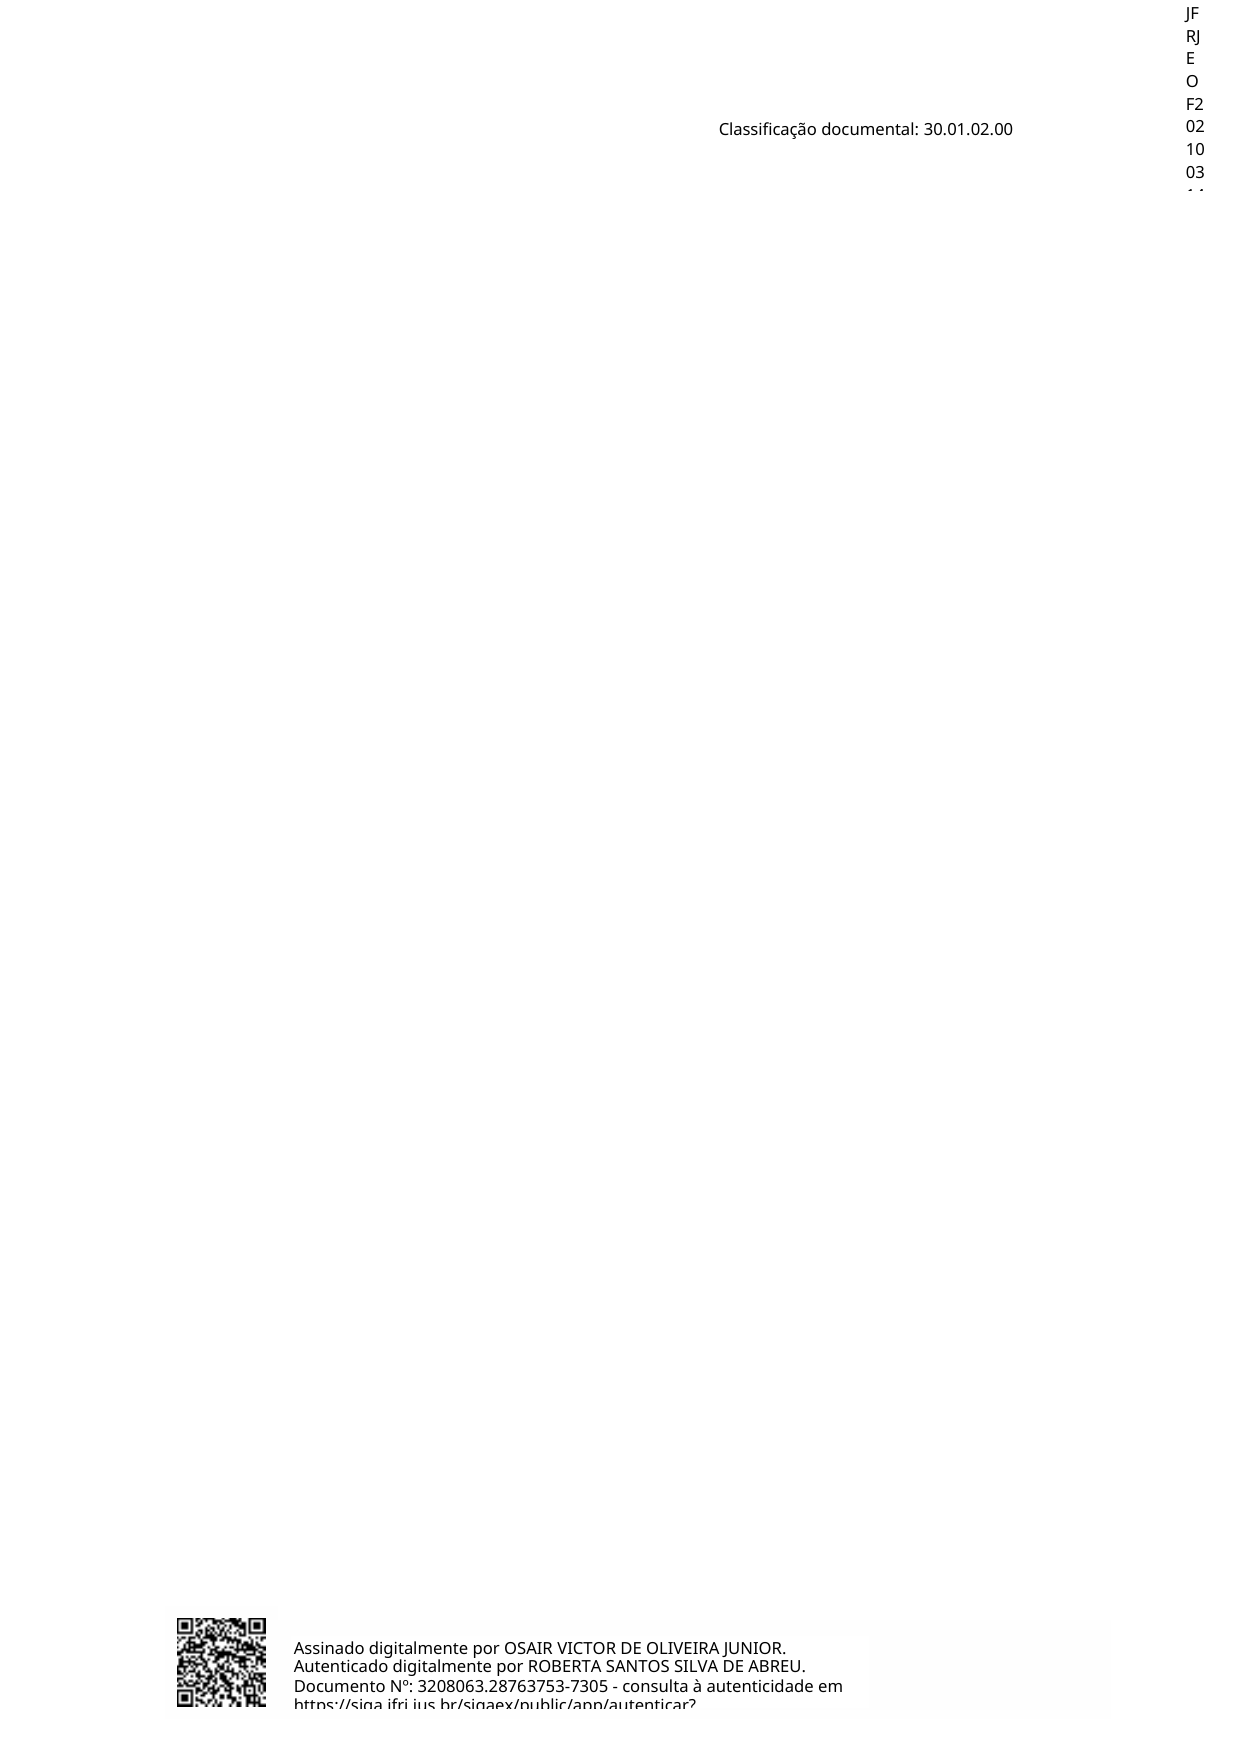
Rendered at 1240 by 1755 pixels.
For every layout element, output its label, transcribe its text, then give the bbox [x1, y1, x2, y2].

text Classificação documental: 30.01.02.00 [718, 0, 1206, 190]
text JFRJEOF202100314V01 [1186, 1, 1206, 190]
